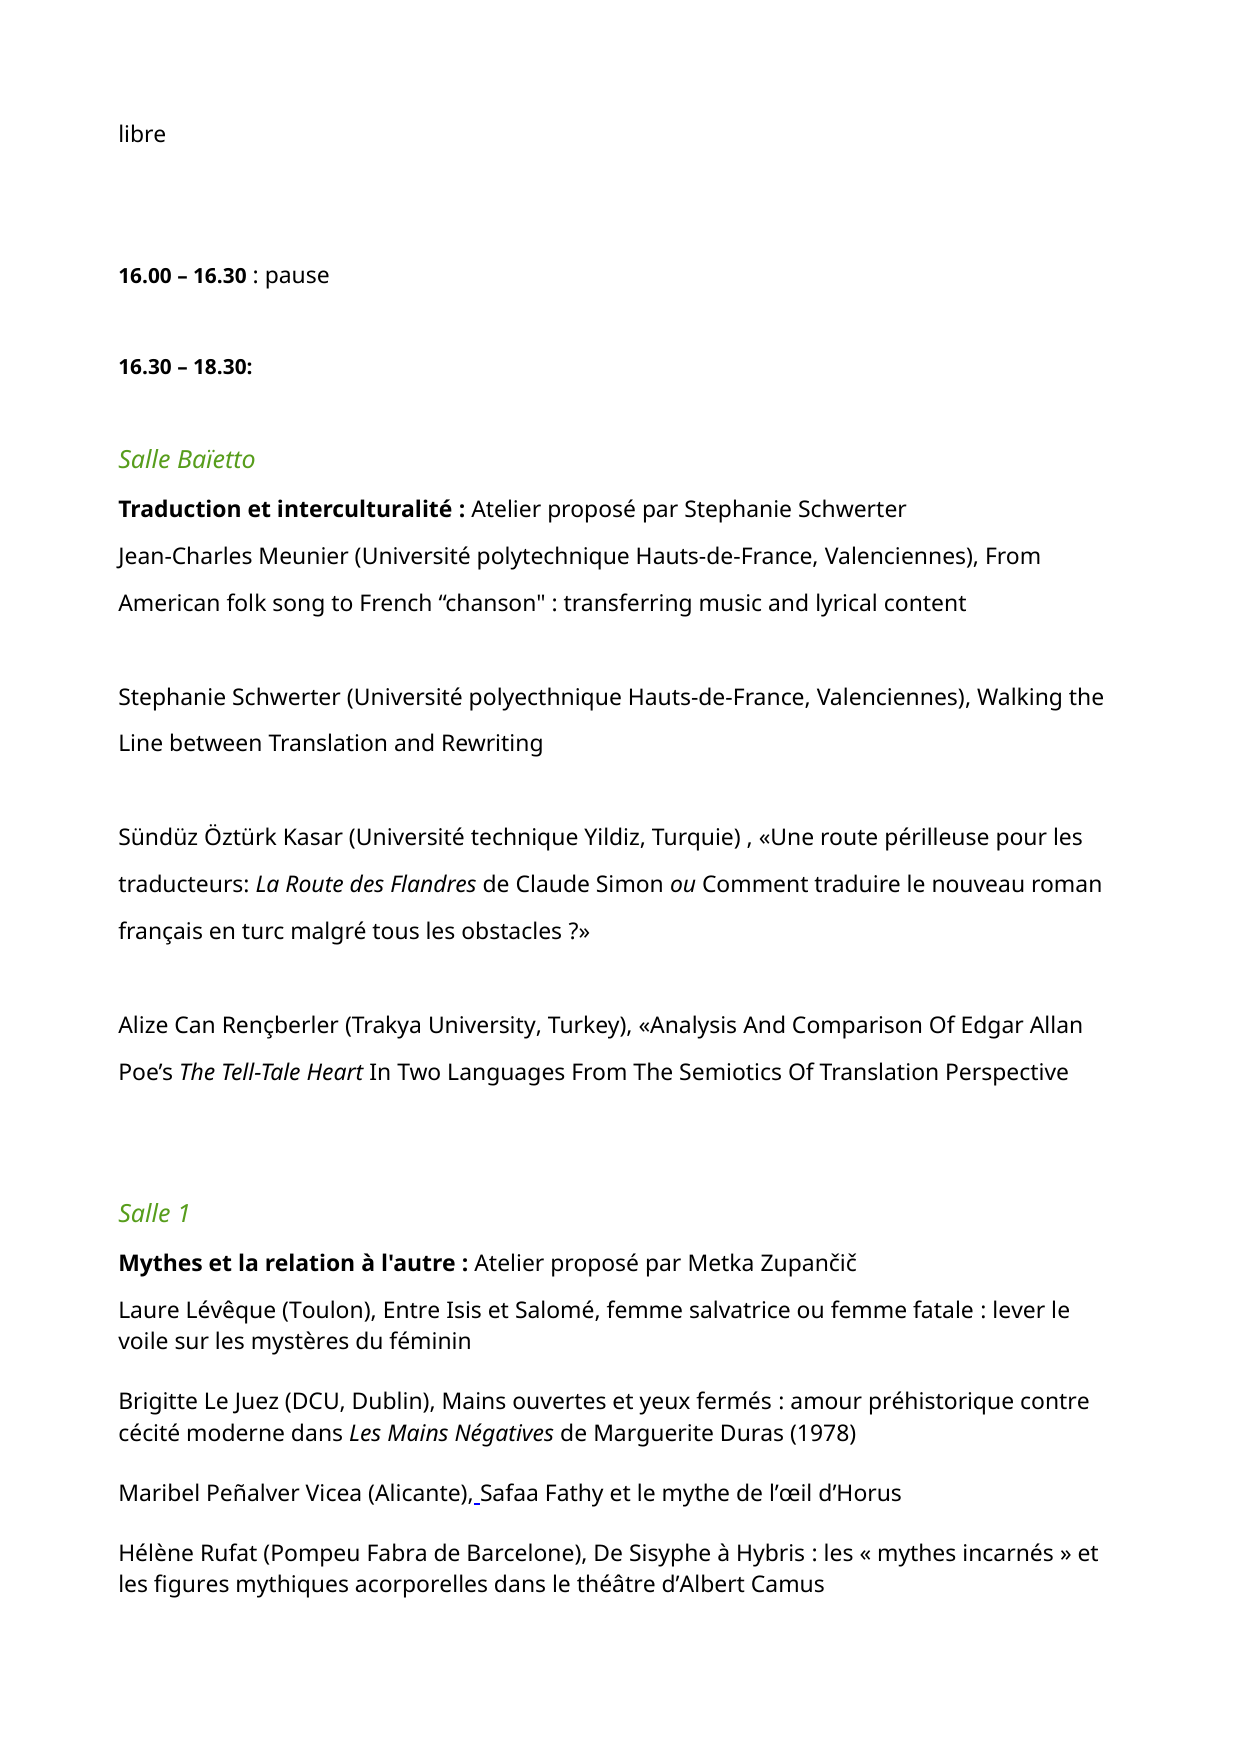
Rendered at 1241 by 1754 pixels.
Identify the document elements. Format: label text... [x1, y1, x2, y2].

text Mythes et la relation à l'autre : Atelier proposé par Metka Zupančič [118, 1247, 1122, 1278]
text Jean-Charles Meunier (Université polytechnique Hauts-de-France, Valenciennes), From American folk song to French “chanson" : transferring music and lyrical content [118, 540, 1122, 618]
text Salle 1 [118, 1196, 1122, 1230]
text 16.30 – 18.30: [118, 352, 1122, 381]
text Traduction et interculturalité : Atelier proposé par Stephanie Schwerter [118, 493, 1122, 524]
text Laure Lévêque (Toulon), Entre Isis et Salomé, femme salvatrice ou femme fatale : lever le voile sur les mystères du féminin [118, 1294, 1122, 1357]
text Salle Baïetto [118, 442, 1122, 476]
text Maribel Peñalver Vicea (Alicante), Safaa Fathy et le mythe de l’œil d’Horus [118, 1477, 1122, 1508]
text 16.00 – 16.30 : pause [118, 259, 1122, 290]
text Sündüz Öztürk Kasar (Université technique Yildiz, Turquie) , «Une route périlleuse pour les traducteurs: La Route des Flandres de Claude Simon ou Comment traduire le nouveau roman français en turc malgré tous les obstacles ?» [118, 821, 1122, 946]
text Stephanie Schwerter (Université polyecthnique Hauts-de-France, Valenciennes), Walking the Line between Translation and Rewriting [118, 681, 1122, 759]
text Hélène Rufat (Pompeu Fabra de Barcelone), De Sisyphe à Hybris : les « mythes incarnés » et les figures mythiques acorporelles dans le théâtre d’Albert Camus [118, 1537, 1122, 1599]
text Brigitte Le Juez (DCU, Dublin), Mains ouvertes et yeux fermés : amour préhistorique contre cécité moderne dans Les Mains Négatives de Marguerite Duras (1978) [118, 1385, 1122, 1448]
text Alize Can Rençberler (Trakya University, Turkey), «Analysis And Comparison Of Edgar Allan Poe’s The Tell-Tale Heart In Two Languages From The Semiotics Of Translation Perspective [118, 1009, 1122, 1087]
text libre [118, 118, 1122, 149]
